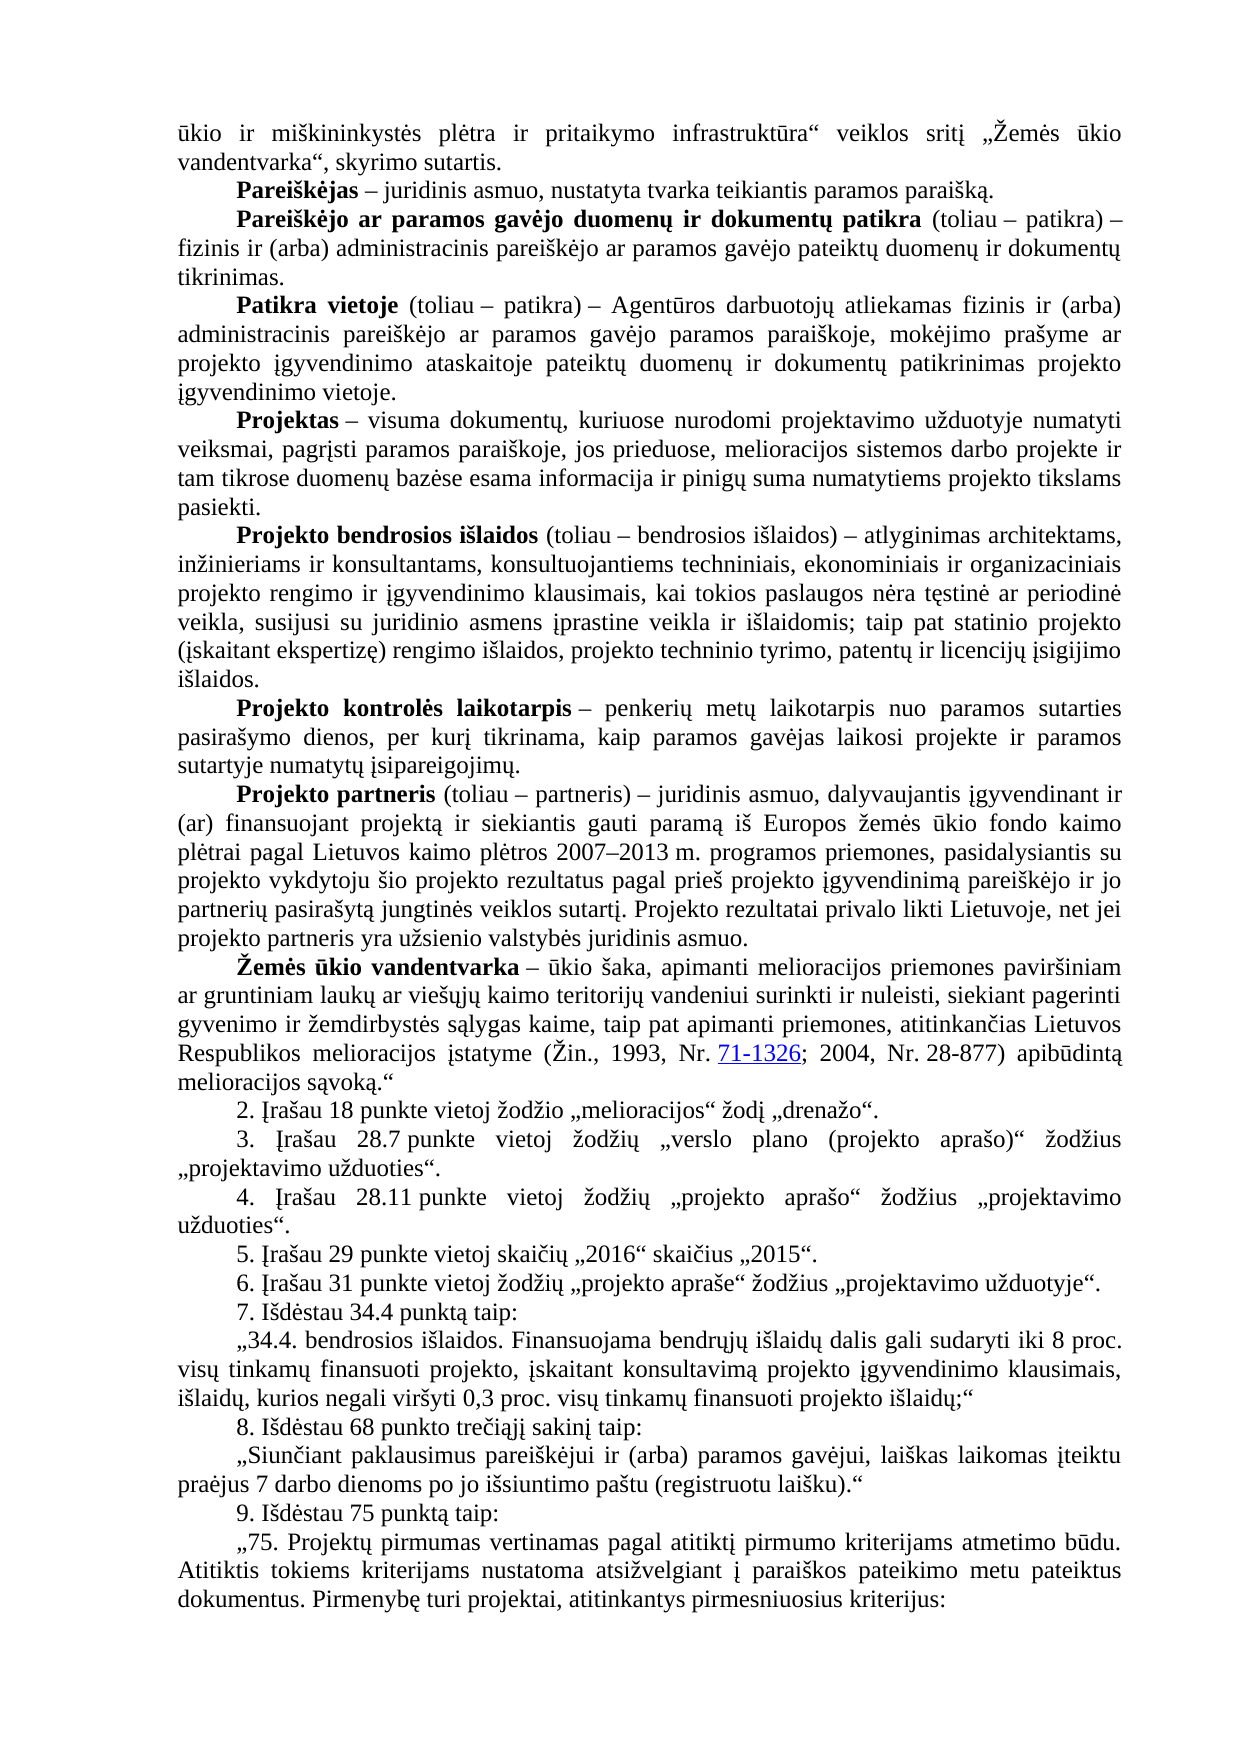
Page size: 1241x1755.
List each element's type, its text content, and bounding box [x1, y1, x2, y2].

text Pareiškėjo ar paramos gavėjo duomenų ir dokumentų patikra (toliau – patikra) – fizinis ir (arba) administracinis pareiškėjo ar paramos gavėjo pateiktų duomenų ir dokumentų tikrinimas. [177, 204, 1122, 291]
text Projekto bendrosios išlaidos (toliau – bendrosios išlaidos) – atlyginimas architektams, inžinieriams ir konsultantams, konsultuojantiems techniniais, ekonominiais ir organizaciniais projekto rengimo ir įgyvendinimo klausimais, kai tokios paslaugos nėra tęstinė ar periodinė veikla, susijusi su juridinio asmens įprastine veikla ir išlaidomis; taip pat statinio projekto (įskaitant ekspertizę) rengimo išlaidos, projekto techninio tyrimo, patentų ir licencijų įsigijimo išlaidos. [177, 521, 1122, 693]
text Projektas – visuma dokumentų, kuriuose nurodomi projektavimo užduotyje numatyti veiksmai, pagrįsti paramos paraiškoje, jos prieduose, melioracijos sistemos darbo projekte ir tam tikrose duomenų bazėse esama informacija ir pinigų suma numatytiems projekto tikslams pasiekti. [177, 406, 1122, 521]
text 4. Įrašau 28.11 punkte vietoj žodžių „projekto aprašo“ žodžius „projektavimo užduoties“. [177, 1182, 1122, 1239]
text „34.4. bendrosios išlaidos. Finansuojama bendrųjų išlaidų dalis gali sudaryti iki 8 proc. visų tinkamų finansuoti projekto, įskaitant konsultavimą projekto įgyvendinimo klausimais, išlaidų, kurios negali viršyti 0,3 proc. visų tinkamų finansuoti projekto išlaidų;“ [177, 1326, 1122, 1412]
text 2. Įrašau 18 punkte vietoj žodžio „melioracijos“ žodį „drenažo“. [177, 1096, 1122, 1124]
text Pareiškėjas – juridinis asmuo, nustatyta tvarka teikiantis paramos paraišką. [177, 176, 1122, 204]
text „75. Projektų pirmumas vertinamas pagal atitiktį pirmumo kriterijams atmetimo būdu. Atitiktis tokiems kriterijams nustatoma atsižvelgiant į paraiškos pateikimo metu pateiktus dokumentus. Pirmenybę turi projektai, atitinkantys pirmesniuosius kriterijus: [177, 1527, 1122, 1613]
text 6. Įrašau 31 punkte vietoj žodžių „projekto apraše“ žodžius „projektavimo užduotyje“. [177, 1268, 1122, 1297]
text Projekto kontrolės laikotarpis – penkerių metų laikotarpis nuo paramos sutarties pasirašymo dienos, per kurį tikrinama, kaip paramos gavėjas laikosi projekte ir paramos sutartyje numatytų įsipareigojimų. [177, 693, 1122, 779]
text 8. Išdėstau 68 punkto trečiąjį sakinį taip: [177, 1412, 1122, 1441]
text ūkio ir miškininkystės plėtra ir pritaikymo infrastruktūra“ veiklos sritį „Žemės ūkio vandentvarka“, skyrimo sutartis. [177, 118, 1122, 176]
text 3. Įrašau 28.7 punkte vietoj žodžių „verslo plano (projekto aprašo)“ žodžius „projektavimo užduoties“. [177, 1124, 1122, 1182]
text „Siunčiant paklausimus pareiškėjui ir (arba) paramos gavėjui, laiškas laikomas įteiktu praėjus 7 darbo dienoms po jo išsiuntimo paštu (registruotu laišku).“ [177, 1441, 1122, 1498]
text 5. Įrašau 29 punkte vietoj skaičių „2016“ skaičius „2015“. [177, 1239, 1122, 1268]
text Projekto partneris (toliau – partneris) – juridinis asmuo, dalyvaujantis įgyvendinant ir (ar) finansuojant projektą ir siekiantis gauti paramą iš Europos žemės ūkio fondo kaimo plėtrai pagal Lietuvos kaimo plėtros 2007–2013 m. programos priemones, pasidalysiantis su projekto vykdytoju šio projekto rezultatus pagal prieš projekto įgyvendinimą pareiškėjo ir jo partnerių pasirašytą jungtinės veiklos sutartį. Projekto rezultatai privalo likti Lietuvoje, net jei projekto partneris yra užsienio valstybės juridinis asmuo. [177, 779, 1122, 952]
text 7. Išdėstau 34.4 punktą taip: [177, 1297, 1122, 1326]
text Patikra vietoje (toliau – patikra) – Agentūros darbuotojų atliekamas fizinis ir (arba) administracinis pareiškėjo ar paramos gavėjo paramos paraiškoje, mokėjimo prašyme ar projekto įgyvendinimo ataskaitoje pateiktų duomenų ir dokumentų patikrinimas projekto įgyvendinimo vietoje. [177, 291, 1122, 406]
text 9. Išdėstau 75 punktą taip: [177, 1498, 1122, 1527]
text Žemės ūkio vandentvarka – ūkio šaka, apimanti melioracijos priemones paviršiniam ar gruntiniam laukų ar viešųjų kaimo teritorijų vandeniui surinkti ir nuleisti, siekiant pagerinti gyvenimo ir žemdirbystės sąlygas kaime, taip pat apimanti priemones, atitinkančias Lietuvos Respublikos melioracijos įstatyme (Žin., 1993, Nr. 71-1326; 2004, Nr. 28-877) apibūdintą melioracijos sąvoką.“ [177, 952, 1122, 1096]
